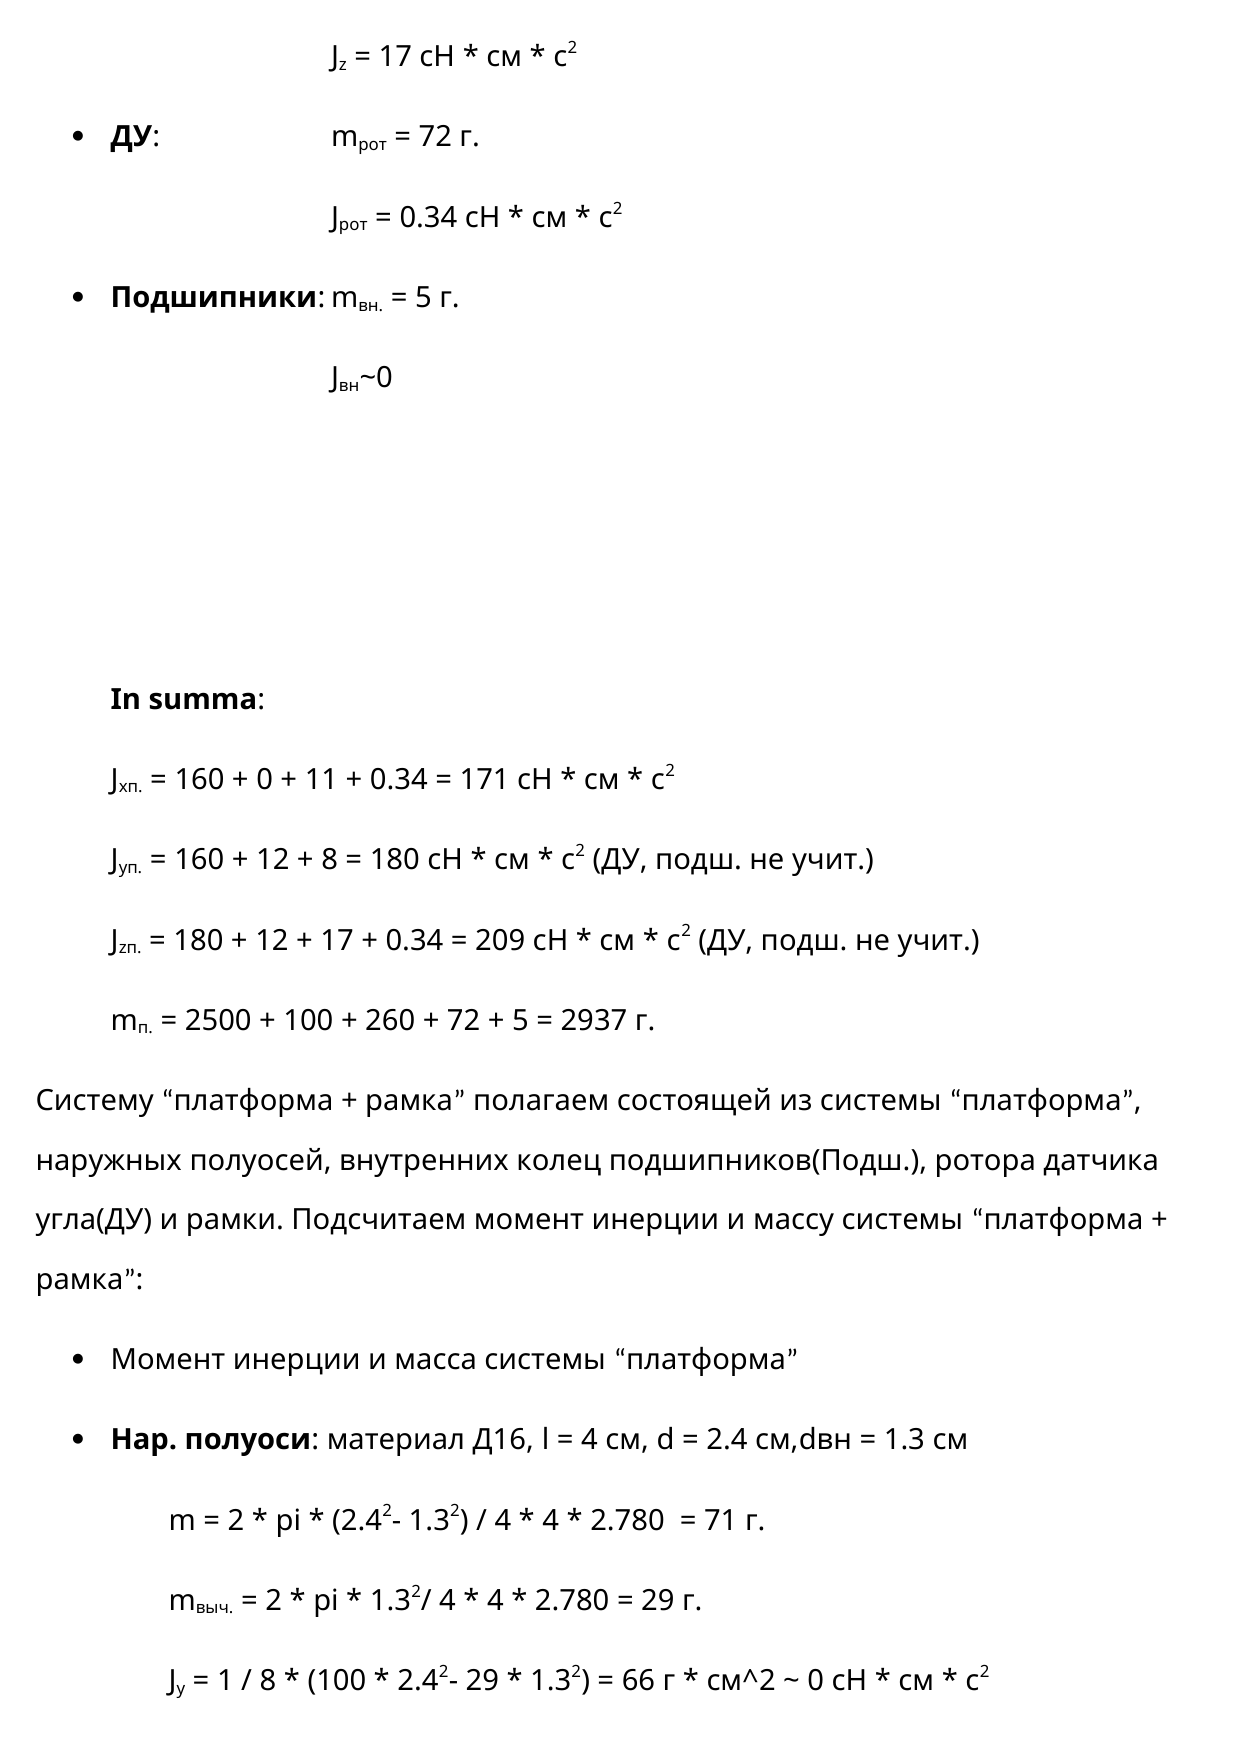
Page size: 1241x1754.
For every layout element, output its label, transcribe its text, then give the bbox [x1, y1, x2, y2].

text Jy = 1 / 8 * (100 * 2.42- 29 * 1.32) = 66 г * см^2 ~ 0 сН * см * с2 [110, 1659, 1205, 1699]
text In summa: [110, 678, 1205, 718]
text mвыч. = 2 * pi * 1.32/ 4 * 4 * 2.780 = 29 г. [110, 1579, 1205, 1619]
text Jzп. = 180 + 12 + 17 + 0.34 = 209 сН * см * с2 (ДУ, подш. не учит.) [110, 919, 1205, 958]
text Jвн~0 [110, 357, 1205, 396]
list Момент инерции и масса системы “платформа” [73, 1338, 1205, 1378]
text Jyп. = 160 + 12 + 8 = 180 сН * см * с2 (ДУ, подш. не учит.) [110, 838, 1205, 878]
list Подшипники: mвн. = 5 г. [73, 276, 1205, 316]
text Jрот = 0.34 сН * см * с2 [110, 196, 1205, 236]
text m = 2 * pi * (2.42- 1.32) / 4 * 4 * 2.780 = 71 г. [110, 1499, 1205, 1538]
text mп. = 2500 + 100 + 260 + 72 + 5 = 2937 г. [110, 999, 1205, 1039]
text Jxп. = 160 + 0 + 11 + 0.34 = 171 сН * см * с2 [110, 758, 1205, 798]
text Систему “платформа + рамка” полагаем состоящей из системы “платформа”, наружных полуосей, внутренних колец подшипников(Подш.), ротора датчика угла(ДУ) и рамки. Подсчитаем момент инерции и массу системы “платформа + рамка”: [35, 1079, 1205, 1298]
list ДУ: mрот = 72 г. [73, 116, 1205, 155]
list Нар. полуоси: материал Д16, l = 4 см, d = 2.4 см,dвн = 1.3 см [73, 1418, 1205, 1458]
text Jz = 17 сН * см * с2 [110, 35, 1205, 75]
